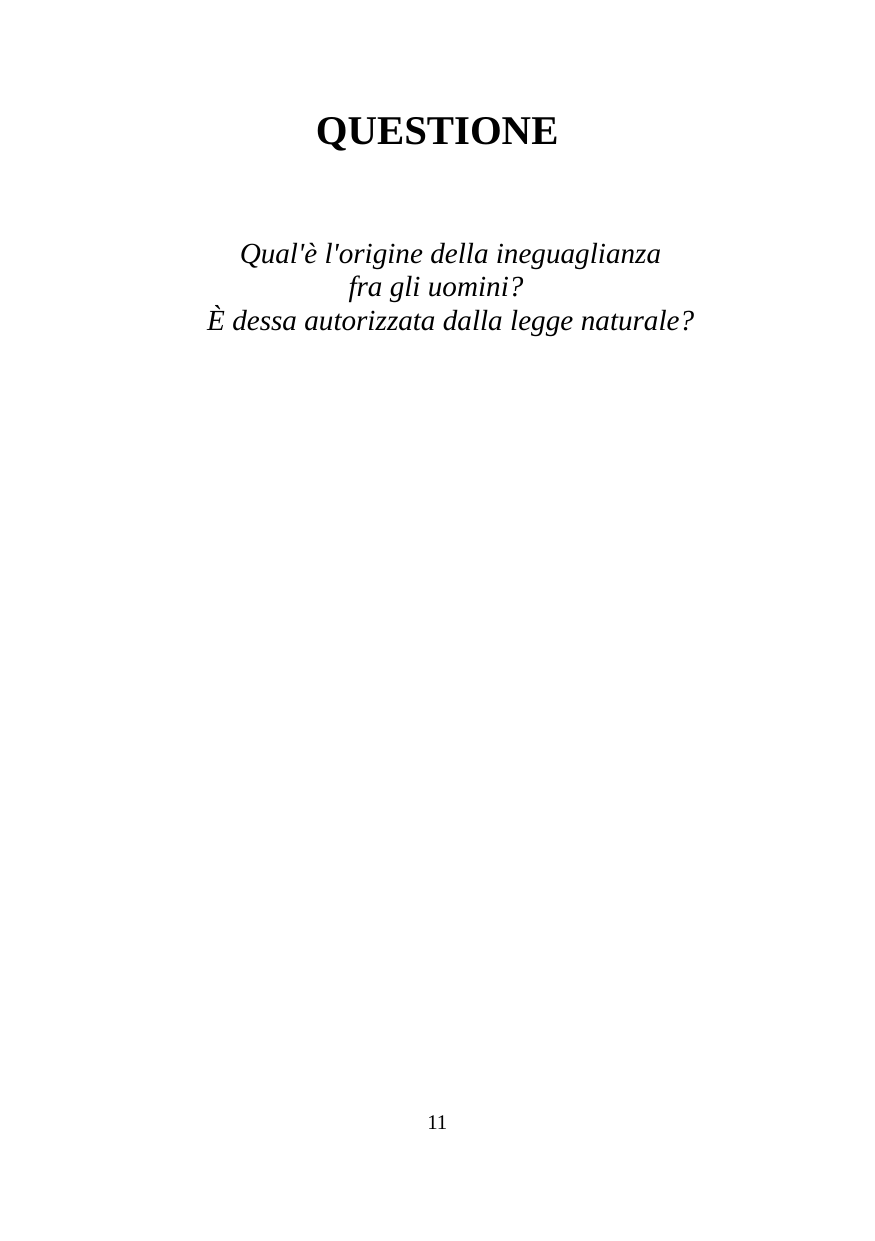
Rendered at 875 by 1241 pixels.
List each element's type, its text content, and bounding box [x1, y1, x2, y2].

subtitle QUESTIONE [106, 106, 768, 153]
text Qual'è l'origine della ineguaglianza fra gli uomini? [106, 236, 768, 303]
text È dessa autorizzata dalla legge naturale? [106, 303, 768, 337]
